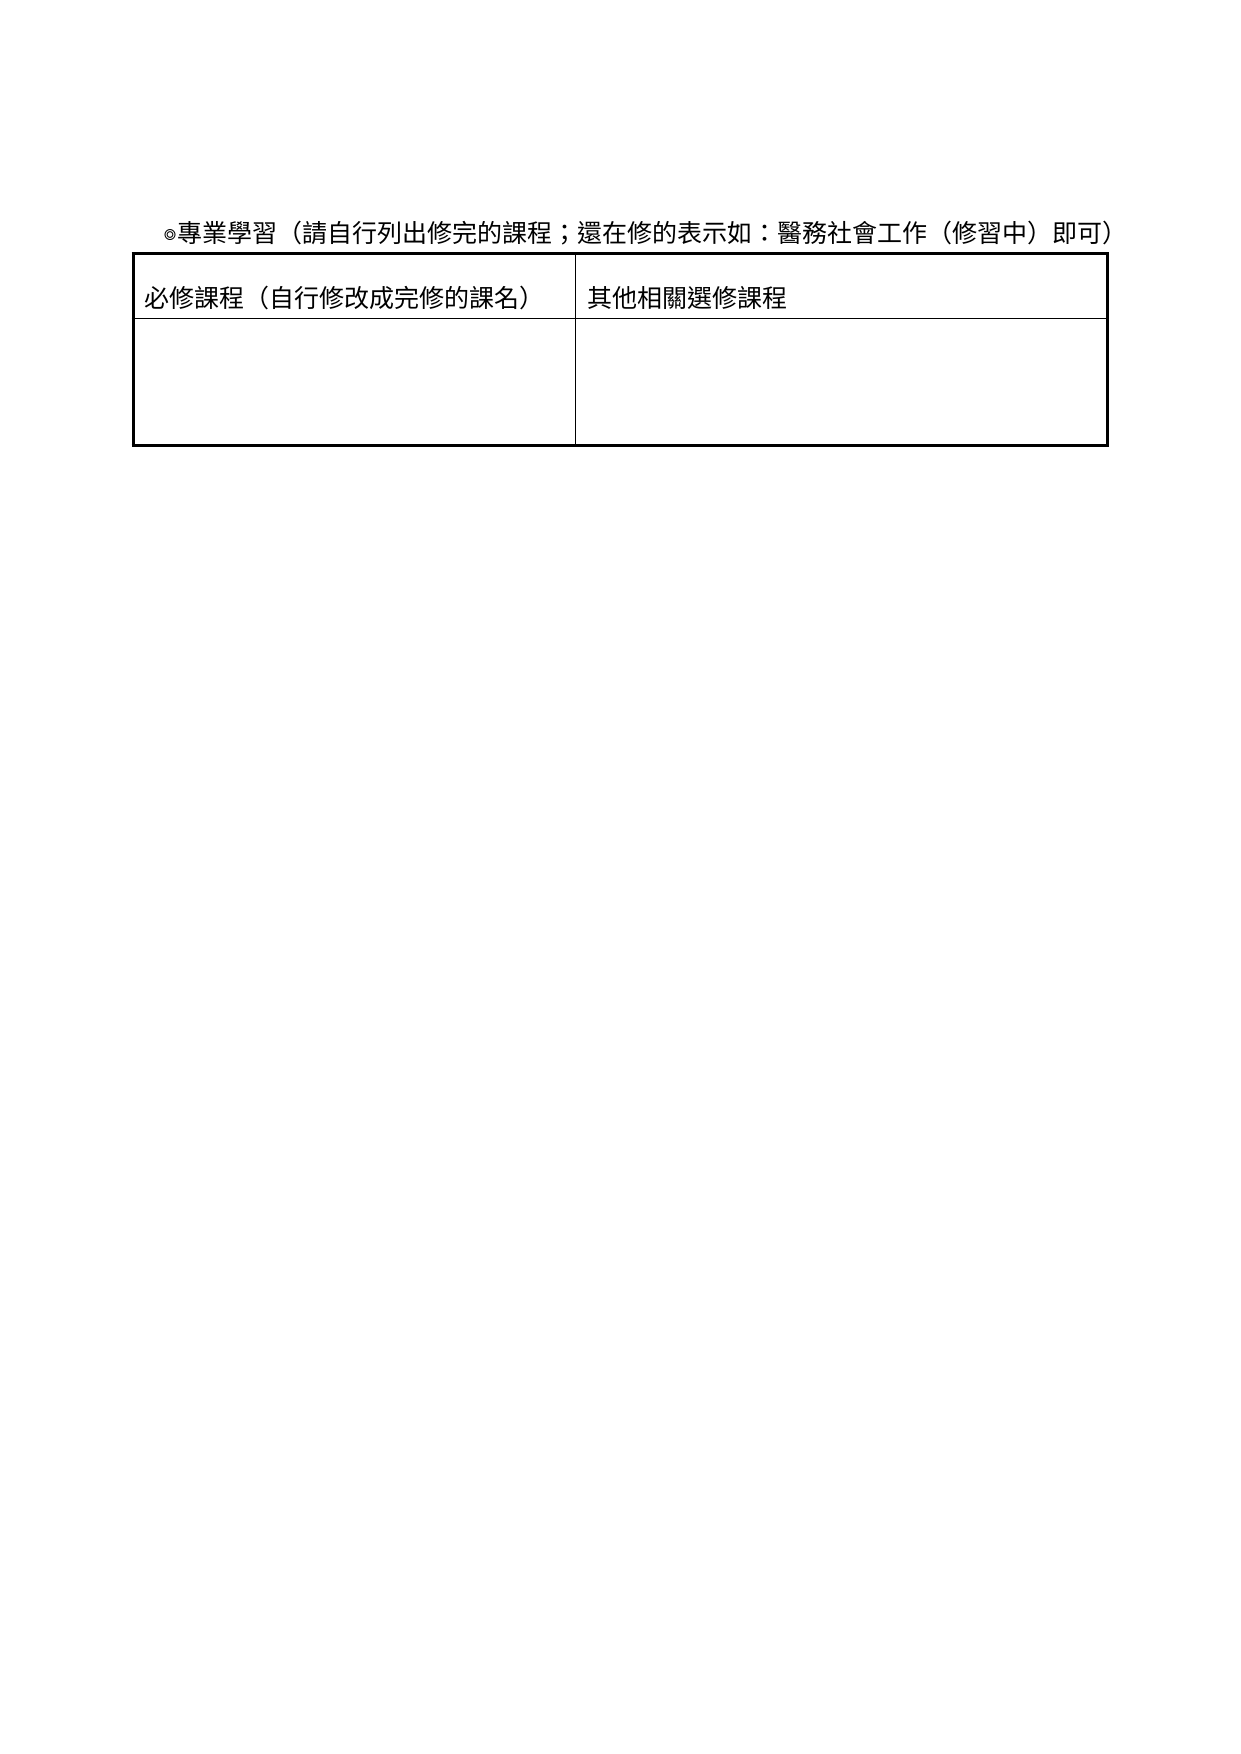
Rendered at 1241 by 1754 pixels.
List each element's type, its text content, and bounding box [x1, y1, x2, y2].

table_cell [576, 319, 1106, 444]
table_header 必修課程（自行修改成完修的課名） [135, 255, 575, 318]
table_header 其他相關選修課程 [576, 255, 1106, 318]
text ◎專業學習（請自行列出修完的課程；還在修的表示如：醫務社會工作（修習中）即可） [118, 189, 1122, 252]
table_cell [135, 319, 575, 444]
